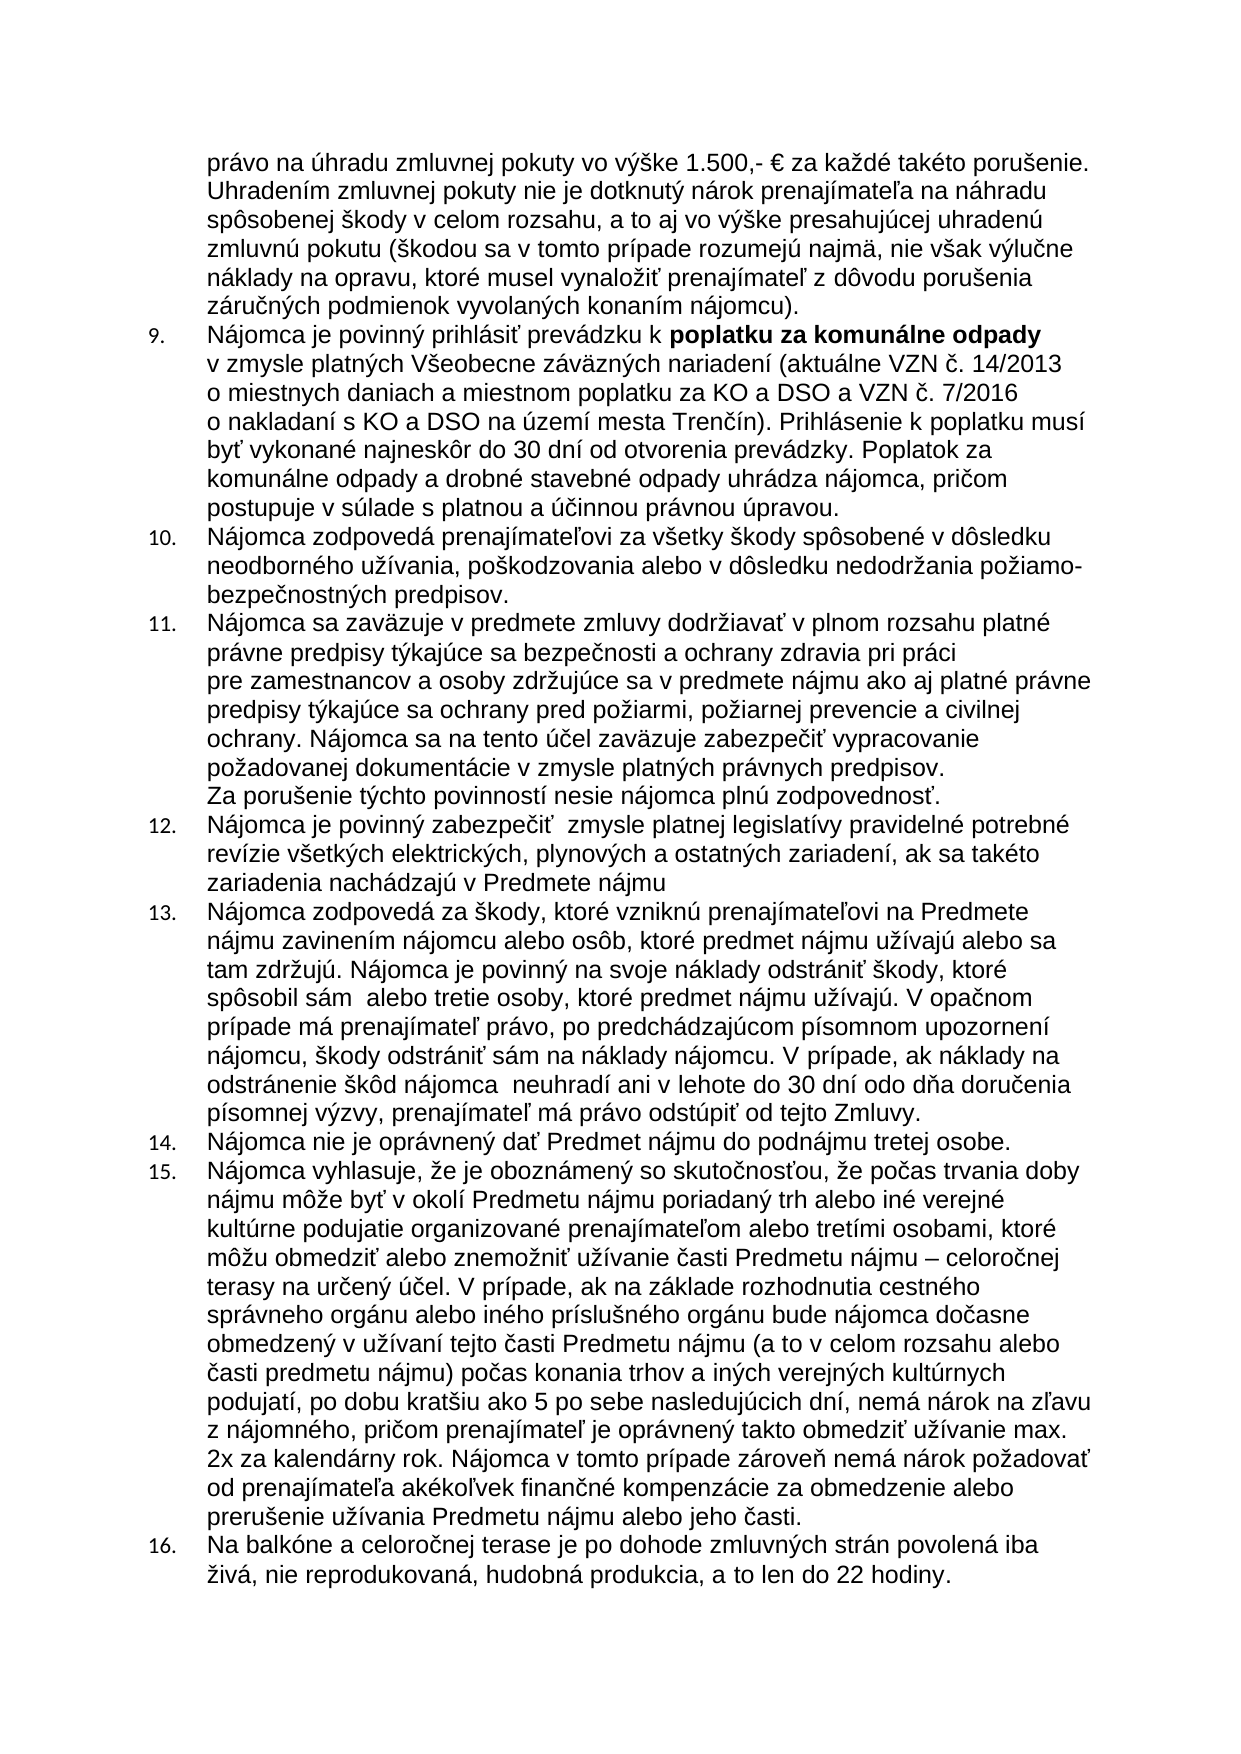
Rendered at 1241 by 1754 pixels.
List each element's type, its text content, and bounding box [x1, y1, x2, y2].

list Nájomca je povinný zabezpečiť zmysle platnej legislatívy pravidelné potrebné revízie všetkých elektrických, plynových a ostatných zariadení, ak sa takéto zariadenia nachádzajú v Predmete nájmu [148, 810, 1093, 897]
list Na balkóne a celoročnej terase je po dohode zmluvných strán povolená iba živá, nie reprodukovaná, hudobná produkcia, a to len do 22 hodiny. [148, 1531, 1093, 1588]
list Nájomca je povinný prihlásiť prevádzku k poplatku za komunálne odpady v zmysle platných Všeobecne záväzných nariadení (aktuálne VZN č. 14/2013 o miestnych daniach a miestnom poplatku za KO a DSO a VZN č. 7/2016 o nakladaní s KO a DSO na území mesta Trenčín). Prihlásenie k poplatku musí byť vykonané najneskôr do 30 dní od otvorenia prevádzky. Poplatok za komunálne odpady a drobné stavebné odpady uhrádza nájomca, pričom postupuje v súlade s platnou a účinnou právnou úpravou. [148, 320, 1093, 522]
list Nájomca zodpovedá za škody, ktoré vzniknú prenajímateľovi na Predmete nájmu zavinením nájomcu alebo osôb, ktoré predmet nájmu užívajú alebo sa tam zdržujú. Nájomca je povinný na svoje náklady odstrániť škody, ktoré spôsobil sám alebo tretie osoby, ktoré predmet nájmu užívajú. V opačnom prípade má prenajímateľ právo, po predchádzajúcom písomnom upozornení nájomcu, škody odstrániť sám na náklady nájomcu. V prípade, ak náklady na odstránenie škôd nájomca neuhradí ani v lehote do 30 dní odo dňa doručenia písomnej výzvy, prenajímateľ má právo odstúpiť od tejto Zmluvy. [148, 897, 1093, 1127]
list právo na úhradu zmluvnej pokuty vo výške 1.500,- € za každé takéto porušenie. Uhradením zmluvnej pokuty nie je dotknutý nárok prenajímateľa na náhradu spôsobenej škody v celom rozsahu, a to aj vo výške presahujúcej uhradenú zmluvnú pokutu (škodou sa v tomto prípade rozumejú najmä, nie však výlučne náklady na opravu, ktoré musel vynaložiť prenajímateľ z dôvodu porušenia záručných podmienok vyvolaných konaním nájomcu). [148, 148, 1093, 320]
list Nájomca vyhlasuje, že je oboznámený so skutočnosťou, že počas trvania doby nájmu môže byť v okolí Predmetu nájmu poriadaný trh alebo iné verejné kultúrne podujatie organizované prenajímateľom alebo tretími osobami, ktoré môžu obmedziť alebo znemožniť užívanie časti Predmetu nájmu – celoročnej terasy na určený účel. V prípade, ak na základe rozhodnutia cestného správneho orgánu alebo iného príslušného orgánu bude nájomca dočasne obmedzený v užívaní tejto časti Predmetu nájmu (a to v celom rozsahu alebo časti predmetu nájmu) počas konania trhov a iných verejných kultúrnych podujatí, po dobu kratšiu ako 5 po sebe nasledujúcich dní, nemá nárok na zľavu z nájomného, pričom prenajímateľ je oprávnený takto obmedziť užívanie max. 2x za kalendárny rok. Nájomca v tomto prípade zároveň nemá nárok požadovať od prenajímateľa akékoľvek finančné kompenzácie za obmedzenie alebo prerušenie užívania Predmetu nájmu alebo jeho časti. [148, 1156, 1093, 1531]
list Nájomca nie je oprávnený dať Predmet nájmu do podnájmu tretej osobe. [148, 1127, 1093, 1156]
list Nájomca sa zaväzuje v predmete zmluvy dodržiavať v plnom rozsahu platné právne predpisy týkajúce sa bezpečnosti a ochrany zdravia pri práci pre zamestnancov a osoby zdržujúce sa v predmete nájmu ako aj platné právne predpisy týkajúce sa ochrany pred požiarmi, požiarnej prevencie a civilnej ochrany. Nájomca sa na tento účel zaväzuje zabezpečiť vypracovanie požadovanej dokumentácie v zmysle platných právnych predpisov. Za porušenie týchto povinností nesie nájomca plnú zodpovednosť. [148, 608, 1093, 810]
list Nájomca zodpovedá prenajímateľovi za všetky škody spôsobené v dôsledku neodborného užívania, poškodzovania alebo v dôsledku nedodržania požiamo-bezpečnostných predpisov. [148, 522, 1093, 608]
